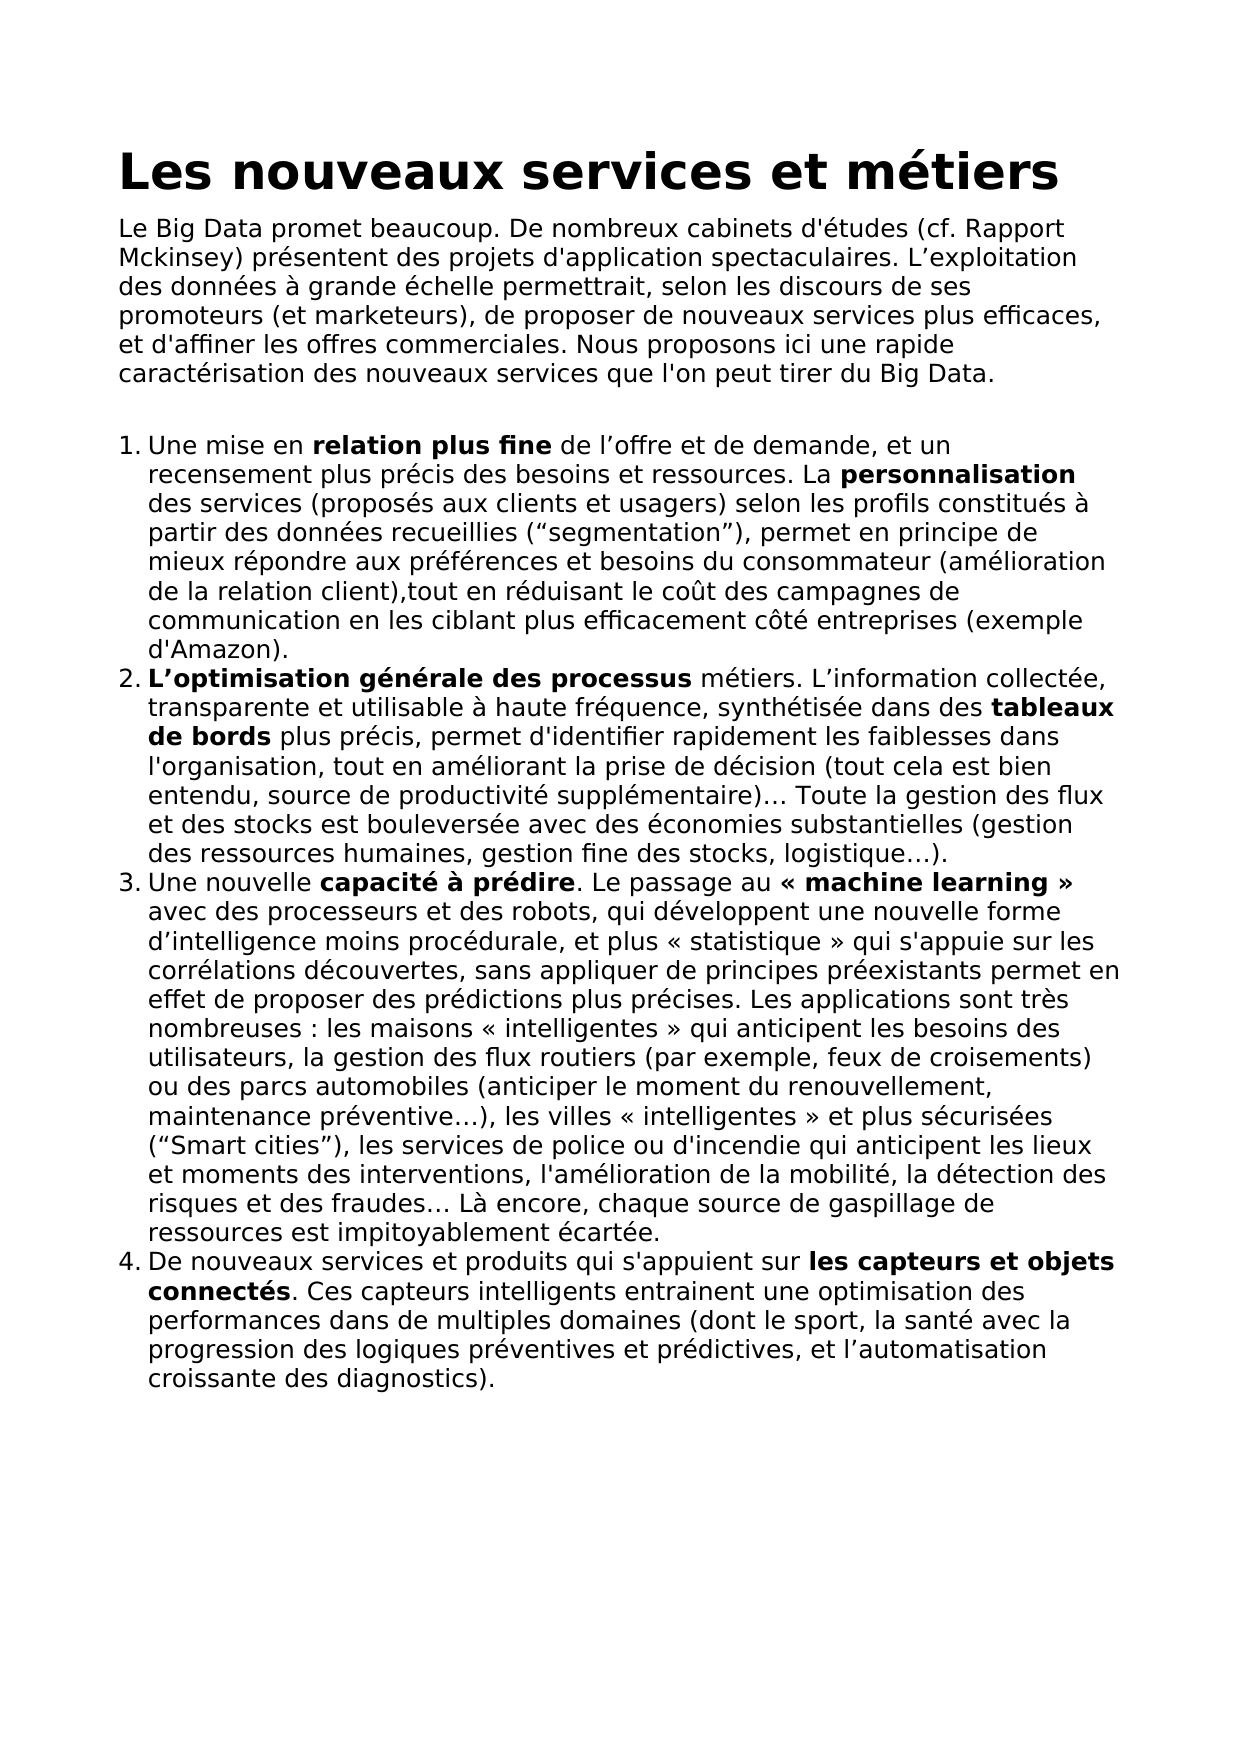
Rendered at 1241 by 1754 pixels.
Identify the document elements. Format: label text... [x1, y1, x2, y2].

list Une nouvelle capacité à prédire. Le passage au « machine learning » avec des processeurs et des robots, qui développent une nouvelle forme d’intelligence moins procédurale, et plus « statistique » qui s'appuie sur les corrélations découvertes, sans appliquer de principes préexistants permet en effet de proposer des prédictions plus précises. Les applications sont très nombreuses : les maisons « intelligentes » qui anticipent les besoins des utilisateurs, la gestion des flux routiers (par exemple, feux de croisements) ou des parcs automobiles (anticiper le moment du renouvellement, maintenance préventive…), les villes « intelligentes » et plus sécurisées (“Smart cities”), les services de police ou d'incendie qui anticipent les lieux et moments des interventions, l'amélioration de la mobilité, la détection des risques et des fraudes… Là encore, chaque source de gaspillage de ressources est impitoyablement écartée. [118, 868, 1122, 1247]
list L’optimisation générale des processus métiers. L’information collectée, transparente et utilisable à haute fréquence, synthétisée dans des tableaux de bords plus précis, permet d'identifier rapidement les faiblesses dans l'organisation, tout en améliorant la prise de décision (tout cela est bien entendu, source de productivité supplémentaire)… Toute la gestion des flux et des stocks est bouleversée avec des économies substantielles (gestion des ressources humaines, gestion fine des stocks, logistique…). [118, 664, 1122, 868]
text Le Big Data promet beaucoup. De nombreux cabinets d'études (cf. Rapport Mckinsey) présentent des projets d'application spectaculaires. L’exploitation des données à grande échelle permettrait, selon les discours de ses promoteurs (et marketeurs), de proposer de nouveaux services plus efficaces, et d'affiner les offres commerciales. Nous proposons ici une rapide caractérisation des nouveaux services que l'on peut tirer du Big Data. [118, 214, 1122, 389]
subtitle Les nouveaux services et métiers [118, 143, 1122, 201]
list Une mise en relation plus fine de l’offre et de demande, et un recensement plus précis des besoins et ressources. La personnalisation des services (proposés aux clients et usagers) selon les profils constitués à partir des données recueillies (“segmentation”), permet en principe de mieux répondre aux préférences et besoins du consommateur (amélioration de la relation client),tout en réduisant le coût des campagnes de communication en les ciblant plus efficacement côté entreprises (exemple d'Amazon). [118, 431, 1122, 664]
list De nouveaux services et produits qui s'appuient sur les capteurs et objets connectés. Ces capteurs intelligents entrainent une optimisation des performances dans de multiples domaines (dont le sport, la santé avec la progression des logiques préventives et prédictives, et l’automatisation croissante des diagnostics). [118, 1247, 1122, 1393]
